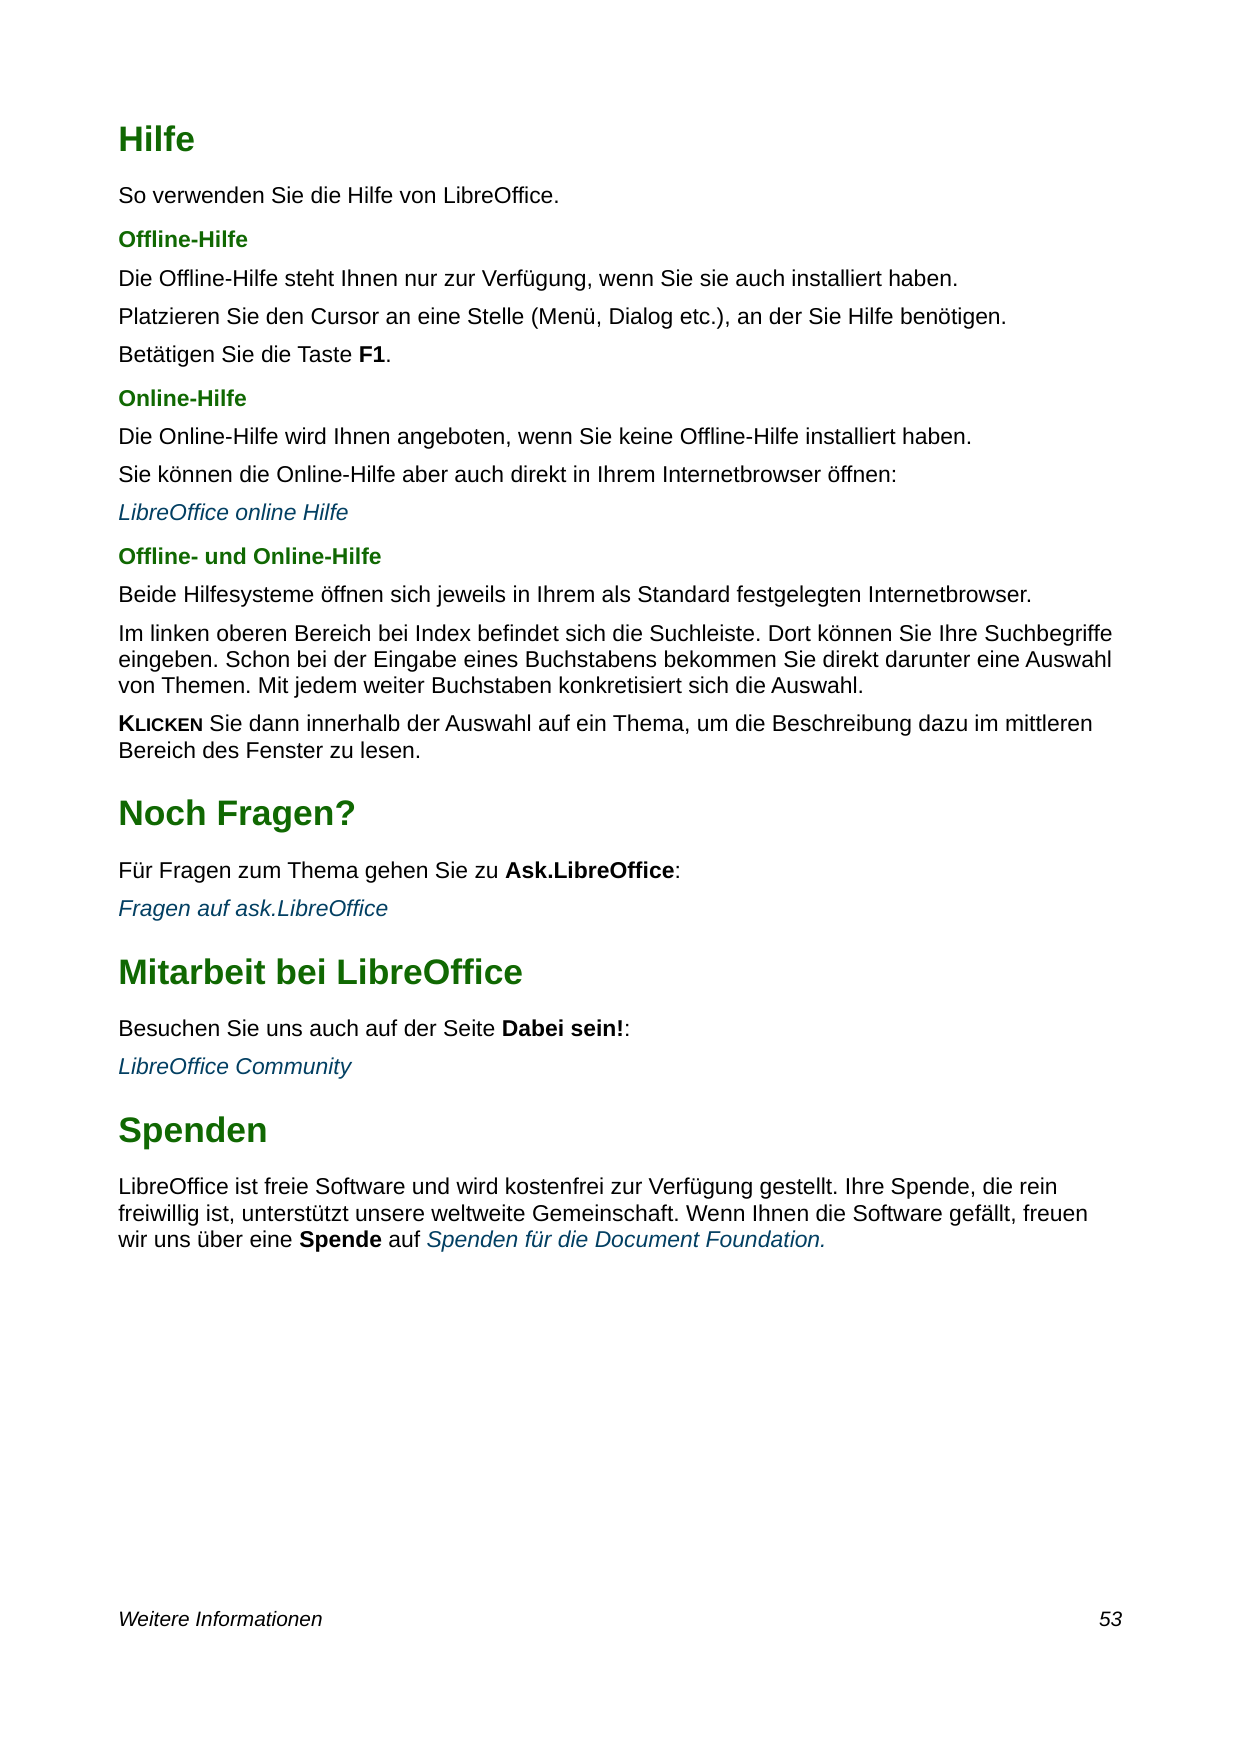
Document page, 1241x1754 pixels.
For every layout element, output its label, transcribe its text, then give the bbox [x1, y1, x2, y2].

subtitle Offline- und Online-Hilfe [118, 543, 1122, 570]
text Für Fragen zum Thema gehen Sie zu Ask.LibreOffice: [118, 857, 1122, 883]
text So verwenden Sie die Hilfe von LibreOffice. [118, 182, 1122, 209]
text LibreOffice ist freie Software und wird kostenfrei zur Verfügung gestellt. Ihre Spende, die rein freiwillig ist, unterstützt unsere weltweite Gemeinschaft. Wenn Ihnen die Software gefällt, freuen wir uns über eine Spende auf Spenden für die Document Foundation. [118, 1173, 1122, 1252]
subtitle Hilfe [118, 118, 1122, 159]
text Fragen auf ask.LibreOffice [118, 895, 1122, 921]
text Im linken oberen Bereich bei Index befindet sich die Suchleiste. Dort können Sie Ihre Suchbegriffe eingeben. Schon bei der Eingabe eines Buchstabens bekommen Sie direkt darunter eine Auswahl von Themen. Mit jedem weiter Buchstaben konkretisiert sich die Auswahl. [118, 619, 1122, 699]
subtitle Offline-Hilfe [118, 226, 1122, 253]
subtitle Spenden [118, 1109, 1122, 1150]
text LibreOffice online Hilfe [118, 499, 1122, 526]
text Beide Hilfesysteme öffnen sich jeweils in Ihrem als Standard festgelegten Internetbrowser. [118, 581, 1122, 608]
subtitle Mitarbeit bei LibreOffice [118, 951, 1122, 992]
text Klicken Sie dann innerhalb der Auswahl auf ein Thema, um die Beschreibung dazu im mittleren Bereich des Fenster zu lesen. [118, 710, 1122, 763]
subtitle Online-Hilfe [118, 385, 1122, 411]
text Die Online-Hilfe wird Ihnen angeboten, wenn Sie keine Offline-Hilfe installiert haben. [118, 423, 1122, 449]
subtitle Noch Fragen? [118, 793, 1122, 833]
text Sie können die Online-Hilfe aber auch direkt in Ihrem Internetbrowser öffnen: [118, 461, 1122, 487]
text Platzieren Sie den Cursor an eine Stelle (Menü, Dialog etc.), an der Sie Hilfe benötigen. [118, 303, 1122, 329]
text Die Offline-Hilfe steht Ihnen nur zur Verfügung, wenn Sie sie auch installiert haben. [118, 264, 1122, 291]
text Betätigen Sie die Taste F1. [118, 341, 1122, 367]
text Besuchen Sie uns auch auf der Seite Dabei sein!: [118, 1015, 1122, 1041]
text LibreOffice Community [118, 1053, 1122, 1079]
